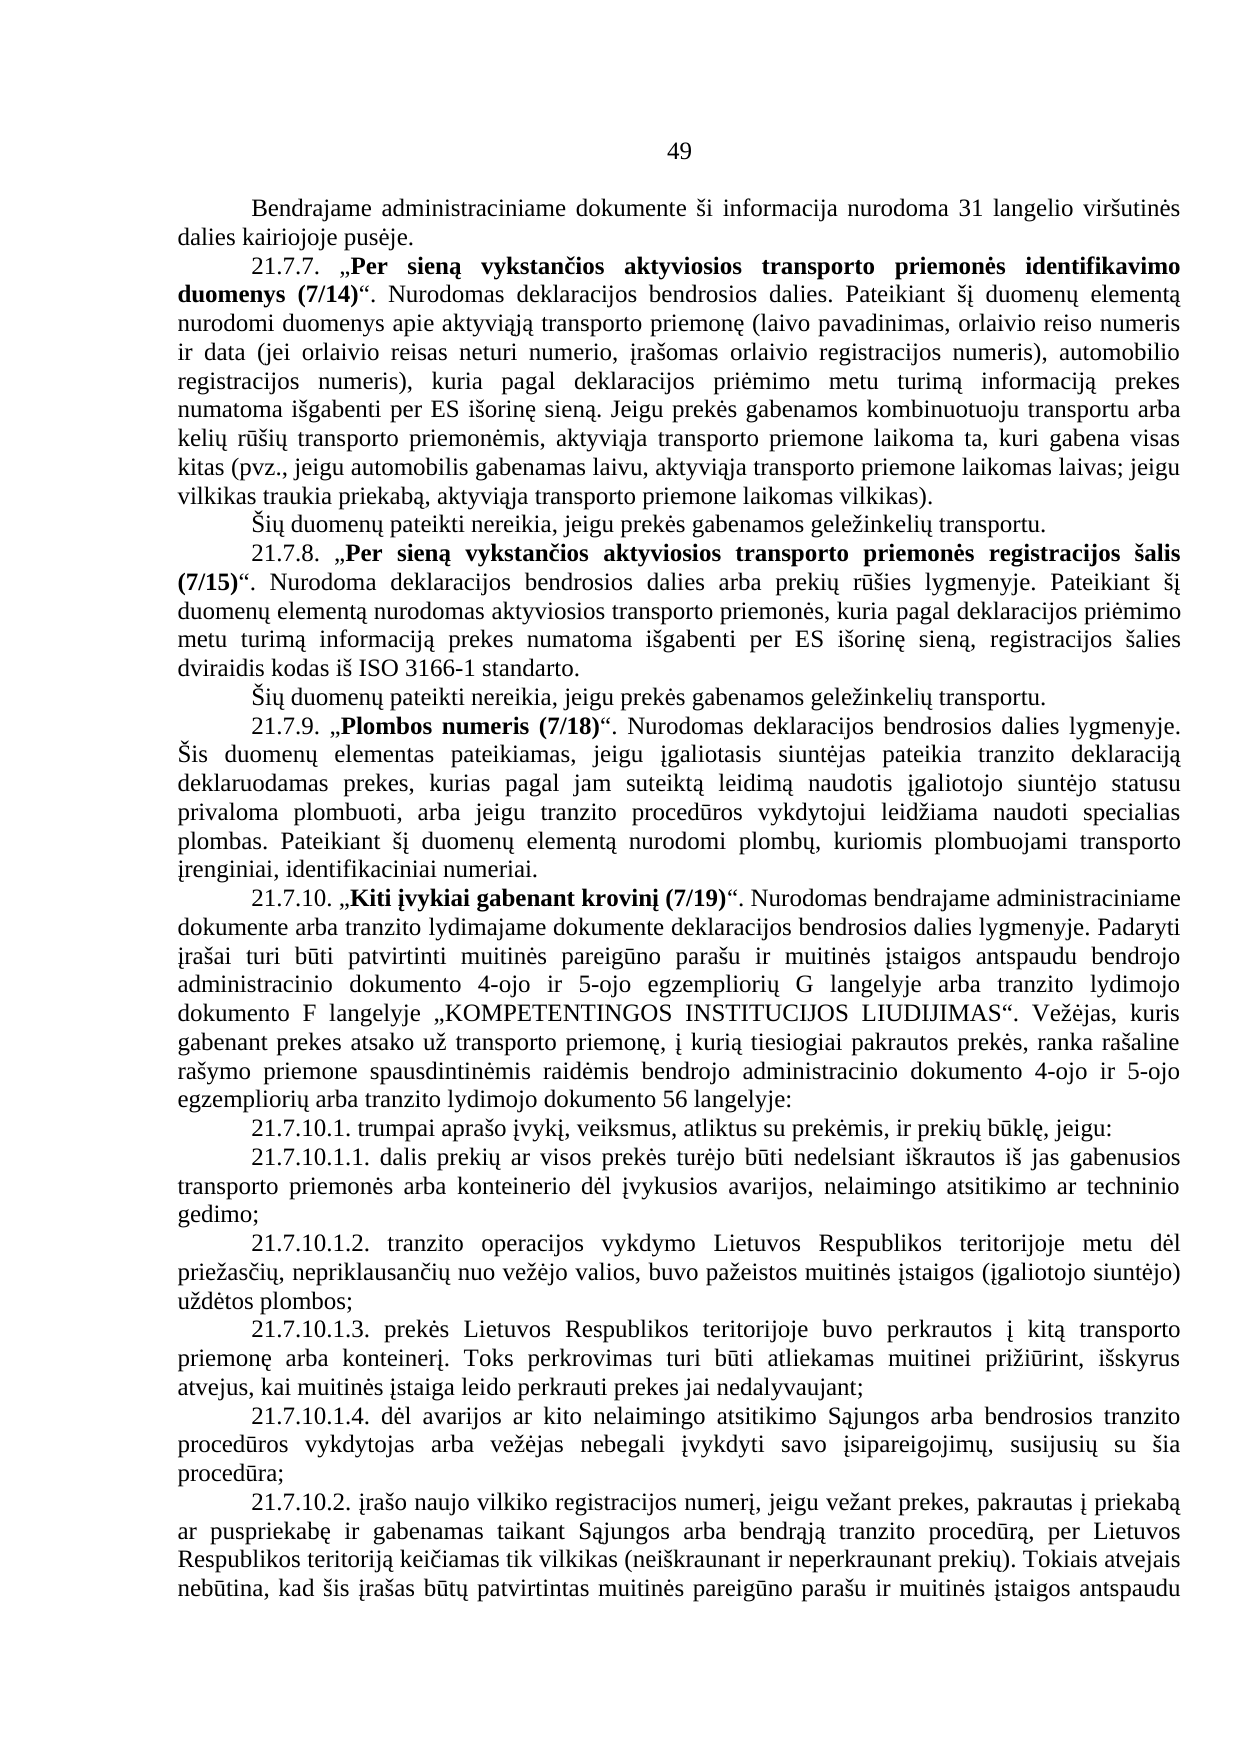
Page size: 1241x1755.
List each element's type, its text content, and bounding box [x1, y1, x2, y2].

text 21.7.10.1.4. dėl avarijos ar kito nelaimingo atsitikimo Sąjungos arba bendrosios tranzito procedūros vykdytojas arba vežėjas nebegali įvykdyti savo įsipareigojimų, susijusių su šia procedūra; [177, 1401, 1181, 1487]
text Šių duomenų pateikti nereikia, jeigu prekės gabenamos geležinkelių transportu. [177, 682, 1181, 711]
text 21.7.10.1.1. dalis prekių ar visos prekės turėjo būti nedelsiant iškrautos iš jas gabenusios transporto priemonės arba konteinerio dėl įvykusios avarijos, nelaimingo atsitikimo ar techninio gedimo; [177, 1142, 1181, 1228]
text 21.7.10.1. trumpai aprašo įvykį, veiksmus, atliktus su prekėmis, ir prekių būklę, jeigu: [177, 1113, 1181, 1142]
text 21.7.10. „Kiti įvykiai gabenant krovinį (7/19)“. Nurodomas bendrajame administraciniame dokumente arba tranzito lydimajame dokumente deklaracijos bendrosios dalies lygmenyje. Padaryti įrašai turi būti patvirtinti muitinės pareigūno parašu ir muitinės įstaigos antspaudu bendrojo administracinio dokumento 4-ojo ir 5-ojo egzempliorių G langelyje arba tranzito lydimojo dokumento F langelyje „KOMPETENTINGOS INSTITUCIJOS LIUDIJIMAS“. Vežėjas, kuris gabenant prekes atsako už transporto priemonę, į kurią tiesiogiai pakrautos prekės, ranka rašaline rašymo priemone spausdintinėmis raidėmis bendrojo administracinio dokumento 4-ojo ir 5-ojo egzempliorių arba tranzito lydimojo dokumento 56 langelyje: [177, 883, 1181, 1113]
text 21.7.10.2. įrašo naujo vilkiko registracijos numerį, jeigu vežant prekes, pakrautas į priekabą ar puspriekabę ir gabenamas taikant Sąjungos arba bendrąją tranzito procedūrą, per Lietuvos Respublikos teritoriją keičiamas tik vilkikas (neiškraunant ir neperkraunant prekių). Tokiais atvejais nebūtina, kad šis įrašas būtų patvirtintas muitinės pareigūno parašu ir muitinės įstaigos antspaudu [177, 1487, 1181, 1602]
text 21.7.8. „Per sieną vykstančios aktyviosios transporto priemonės registracijos šalis (7/15)“. Nurodoma deklaracijos bendrosios dalies arba prekių rūšies lygmenyje. Pateikiant šį duomenų elementą nurodomas aktyviosios transporto priemonės, kuria pagal deklaracijos priėmimo metu turimą informaciją prekes numatoma išgabenti per ES išorinę sieną, registracijos šalies dviraidis kodas iš ISO 3166-1 standarto. [177, 538, 1181, 682]
text 21.7.10.1.2. tranzito operacijos vykdymo Lietuvos Respublikos teritorijoje metu dėl priežasčių, nepriklausančių nuo vežėjo valios, buvo pažeistos muitinės įstaigos (įgaliotojo siuntėjo) uždėtos plombos; [177, 1228, 1181, 1314]
text 21.7.10.1.3. prekės Lietuvos Respublikos teritorijoje buvo perkrautos į kitą transporto priemonę arba konteinerį. Toks perkrovimas turi būti atliekamas muitinei prižiūrint, išskyrus atvejus, kai muitinės įstaiga leido perkrauti prekes jai nedalyvaujant; [177, 1314, 1181, 1401]
text 21.7.9. „Plombos numeris (7/18)“. Nurodomas deklaracijos bendrosios dalies lygmenyje. Šis duomenų elementas pateikiamas, jeigu įgaliotasis siuntėjas pateikia tranzito deklaraciją deklaruodamas prekes, kurias pagal jam suteiktą leidimą naudotis įgaliotojo siuntėjo statusu privaloma plombuoti, arba jeigu tranzito procedūros vykdytojui leidžiama naudoti specialias plombas. Pateikiant šį duomenų elementą nurodomi plombų, kuriomis plombuojami transporto įrenginiai, identifikaciniai numeriai. [177, 711, 1181, 883]
text Šių duomenų pateikti nereikia, jeigu prekės gabenamos geležinkelių transportu. [177, 509, 1181, 538]
text 21.7.7. „Per sieną vykstančios aktyviosios transporto priemonės identifikavimo duomenys (7/14)“. Nurodomas deklaracijos bendrosios dalies. Pateikiant šį duomenų elementą nurodomi duomenys apie aktyviąją transporto priemonę (laivo pavadinimas, orlaivio reiso numeris ir data (jei orlaivio reisas neturi numerio, įrašomas orlaivio registracijos numeris), automobilio registracijos numeris), kuria pagal deklaracijos priėmimo metu turimą informaciją prekes numatoma išgabenti per ES išorinę sieną. Jeigu prekės gabenamos kombinuotuoju transportu arba kelių rūšių transporto priemonėmis, aktyviąja transporto priemone laikoma ta, kuri gabena visas kitas (pvz., jeigu automobilis gabenamas laivu, aktyviąja transporto priemone laikomas laivas; jeigu vilkikas traukia priekabą, aktyviąja transporto priemone laikomas vilkikas). [177, 251, 1181, 509]
text Bendrajame administraciniame dokumente ši informacija nurodoma 31 langelio viršutinės dalies kairiojoje pusėje. [177, 193, 1181, 251]
